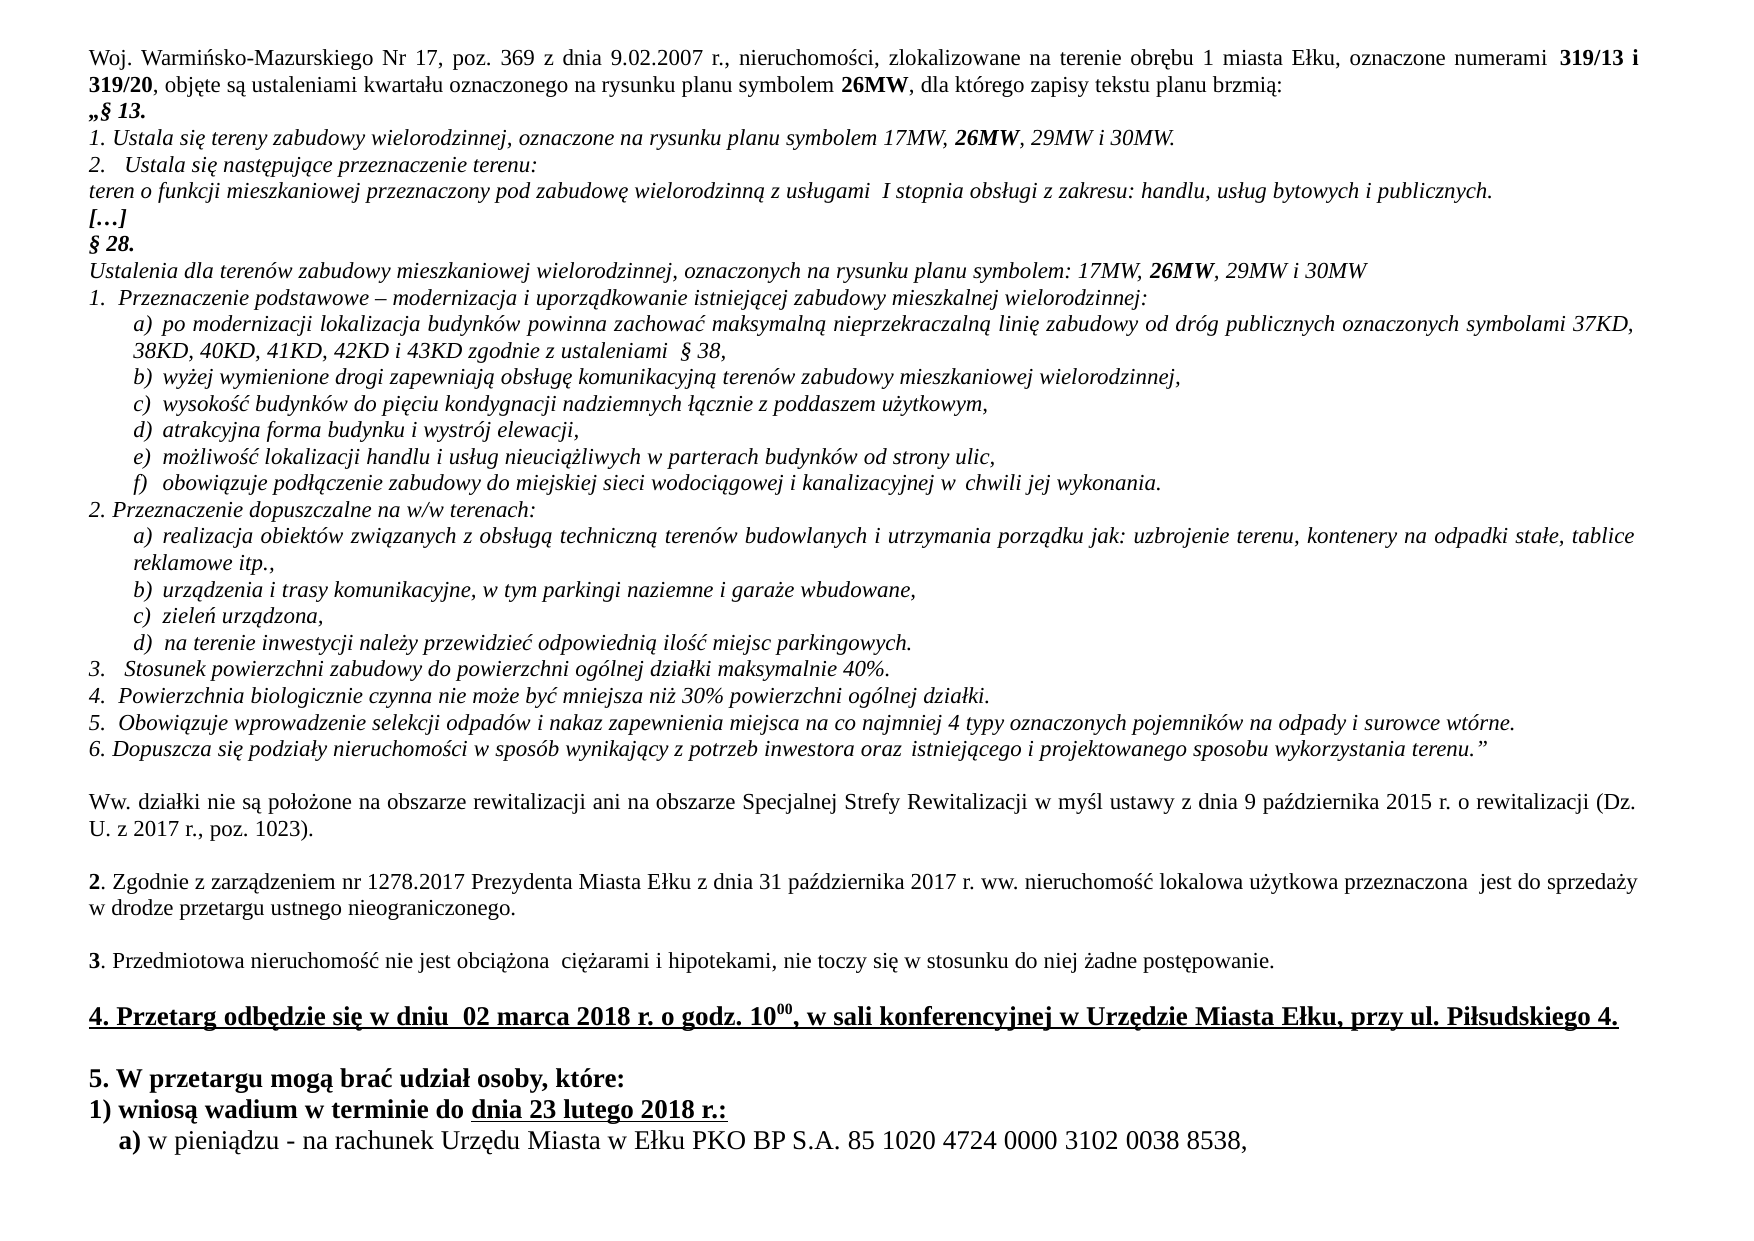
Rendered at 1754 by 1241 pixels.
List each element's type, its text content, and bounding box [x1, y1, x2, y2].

text 2. Zgodnie z zarządzeniem nr 1278.2017 Prezydenta Miasta Ełku z dnia 31 października 2017 r. ww. nieruchomość lokalowa użytkowa przeznaczona jest do sprzedaży w drodze przetargu ustnego nieograniczonego. [89, 868, 1639, 921]
text 5. Obowiązuje wprowadzenie selekcji odpadów i nakaz zapewnienia miejsca na co najmniej 4 typy oznaczonych pojemników na odpady i surowce wtórne. [89, 708, 1639, 735]
text e) możliwość lokalizacji handlu i usług nieuciążliwych w parterach budynków od strony ulic, [133, 443, 1639, 469]
text 1. Przeznaczenie podstawowe – modernizacja i uporządkowanie istniejącej zabudowy mieszkalnej wielorodzinnej: [89, 283, 1639, 310]
text a) realizacja obiektów związanych z obsługą techniczną terenów budowlanych i utrzymania porządku jak: uzbrojenie terenu, kontenery na odpadki stałe, tablice reklamowe itp., [133, 522, 1639, 576]
text 3. Przedmiotowa nieruchomość nie jest obciążona ciężarami i hipotekami, nie toczy się w stosunku do niej żadne postępowanie. [89, 947, 1639, 974]
text 4. Przetarg odbędzie się w dniu 02 marca 2018 r. o godz. 1000, w sali konferencyjnej w Urzędzie Miasta Ełku, przy ul. Piłsudskiego 4. [89, 1001, 1639, 1032]
text 6. Dopuszcza się podziały nieruchomości w sposób wynikający z potrzeb inwestora oraz istniejącego i projektowanego sposobu wykorzystania terenu.” [89, 735, 1639, 761]
text 1) wniosą wadium w terminie do dnia 23 lutego 2018 r.: [89, 1094, 1639, 1125]
text „§ 13. [89, 97, 1639, 124]
text § 28. [89, 230, 1639, 257]
text Ustalenia dla terenów zabudowy mieszkaniowej wielorodzinnej, oznaczonych na rysunku planu symbolem: 17MW, 26MW, 29MW i 30MW [89, 257, 1639, 283]
text b) wyżej wymienione drogi zapewniają obsługę komunikacyjną terenów zabudowy mieszkaniowej wielorodzinnej, [133, 363, 1639, 389]
text a) w pieniądzu - na rachunek Urzędu Miasta w Ełku PKO BP S.A. 85 1020 4724 0000 3102 0038 8538, [118, 1125, 1639, 1156]
text Woj. Warmińsko-Mazurskiego Nr 17, poz. 369 z dnia 9.02.2007 r., nieruchomości, zlokalizowane na terenie obrębu 1 miasta Ełku, oznaczone numerami 319/13 i 319/20, objęte są ustaleniami kwartału oznaczonego na rysunku planu symbolem 26MW, dla którego zapisy tekstu planu brzmią: [89, 44, 1639, 97]
text 2. Przeznaczenie dopuszczalne na w/w terenach: [89, 496, 1639, 522]
text f) obowiązuje podłączenie zabudowy do miejskiej sieci wodociągowej i kanalizacyjnej w chwili jej wykonania. [133, 469, 1639, 496]
text c) wysokość budynków do pięciu kondygnacji nadziemnych łącznie z poddaszem użytkowym, [133, 389, 1639, 416]
text 3. Stosunek powierzchni zabudowy do powierzchni ogólnej działki maksymalnie 40%. [89, 655, 1639, 682]
text 1. Ustala się tereny zabudowy wielorodzinnej, oznaczone na rysunku planu symbolem 17MW, 26MW, 29MW i 30MW. [89, 124, 1639, 151]
text c) zieleń urządzona, [133, 602, 1639, 629]
text Ww. działki nie są położone na obszarze rewitalizacji ani na obszarze Specjalnej Strefy Rewitalizacji w myśl ustawy z dnia 9 października 2015 r. o rewitalizacji (Dz. U. z 2017 r., poz. 1023). [89, 788, 1639, 841]
text 2. Ustala się następujące przeznaczenie terenu: [89, 151, 1639, 177]
text 5. W przetargu mogą brać udział osoby, które: [89, 1063, 1639, 1094]
text […] [89, 204, 1639, 230]
text d) atrakcyjna forma budynku i wystrój elewacji, [133, 416, 1639, 443]
text teren o funkcji mieszkaniowej przeznaczony pod zabudowę wielorodzinną z usługami I stopnia obsługi z zakresu: handlu, usług bytowych i publicznych. [89, 177, 1639, 204]
text 4. Powierzchnia biologicznie czynna nie może być mniejsza niż 30% powierzchni ogólnej działki. [89, 682, 1639, 708]
text a) po modernizacji lokalizacja budynków powinna zachować maksymalną nieprzekraczalną linię zabudowy od dróg publicznych oznaczonych symbolami 37KD, 38KD, 40KD, 41KD, 42KD i 43KD zgodnie z ustaleniami § 38, [133, 310, 1639, 363]
text b) urządzenia i trasy komunikacyjne, w tym parkingi naziemne i garaże wbudowane, [133, 576, 1639, 602]
text d) na terenie inwestycji należy przewidzieć odpowiednią ilość miejsc parkingowych. [133, 629, 1639, 655]
